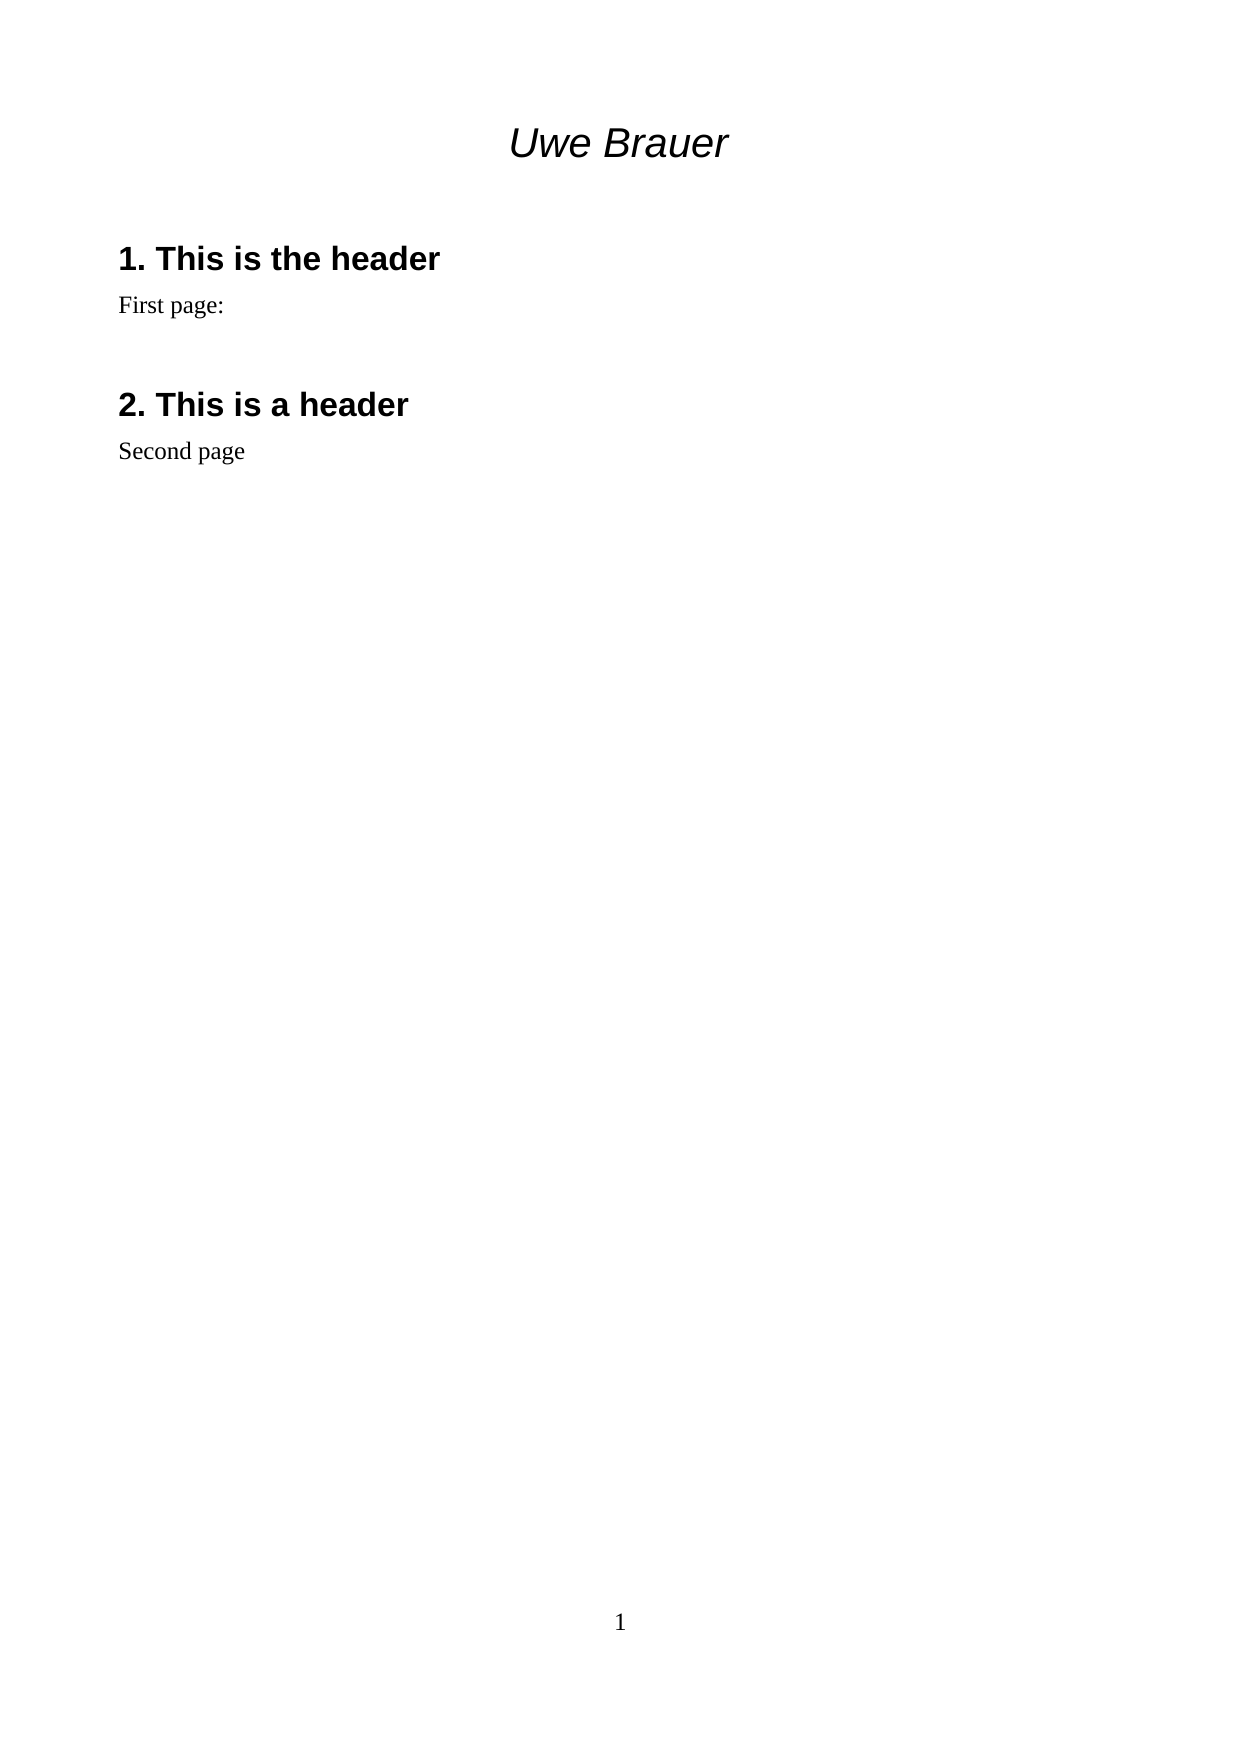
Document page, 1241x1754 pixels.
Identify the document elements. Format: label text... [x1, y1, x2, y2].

subtitle Uwe Brauer [118, 118, 1122, 166]
subtitle This is a header [118, 385, 1122, 424]
subtitle This is the header [118, 239, 1122, 278]
text First page: [118, 290, 1122, 319]
text Second page [118, 436, 1122, 465]
